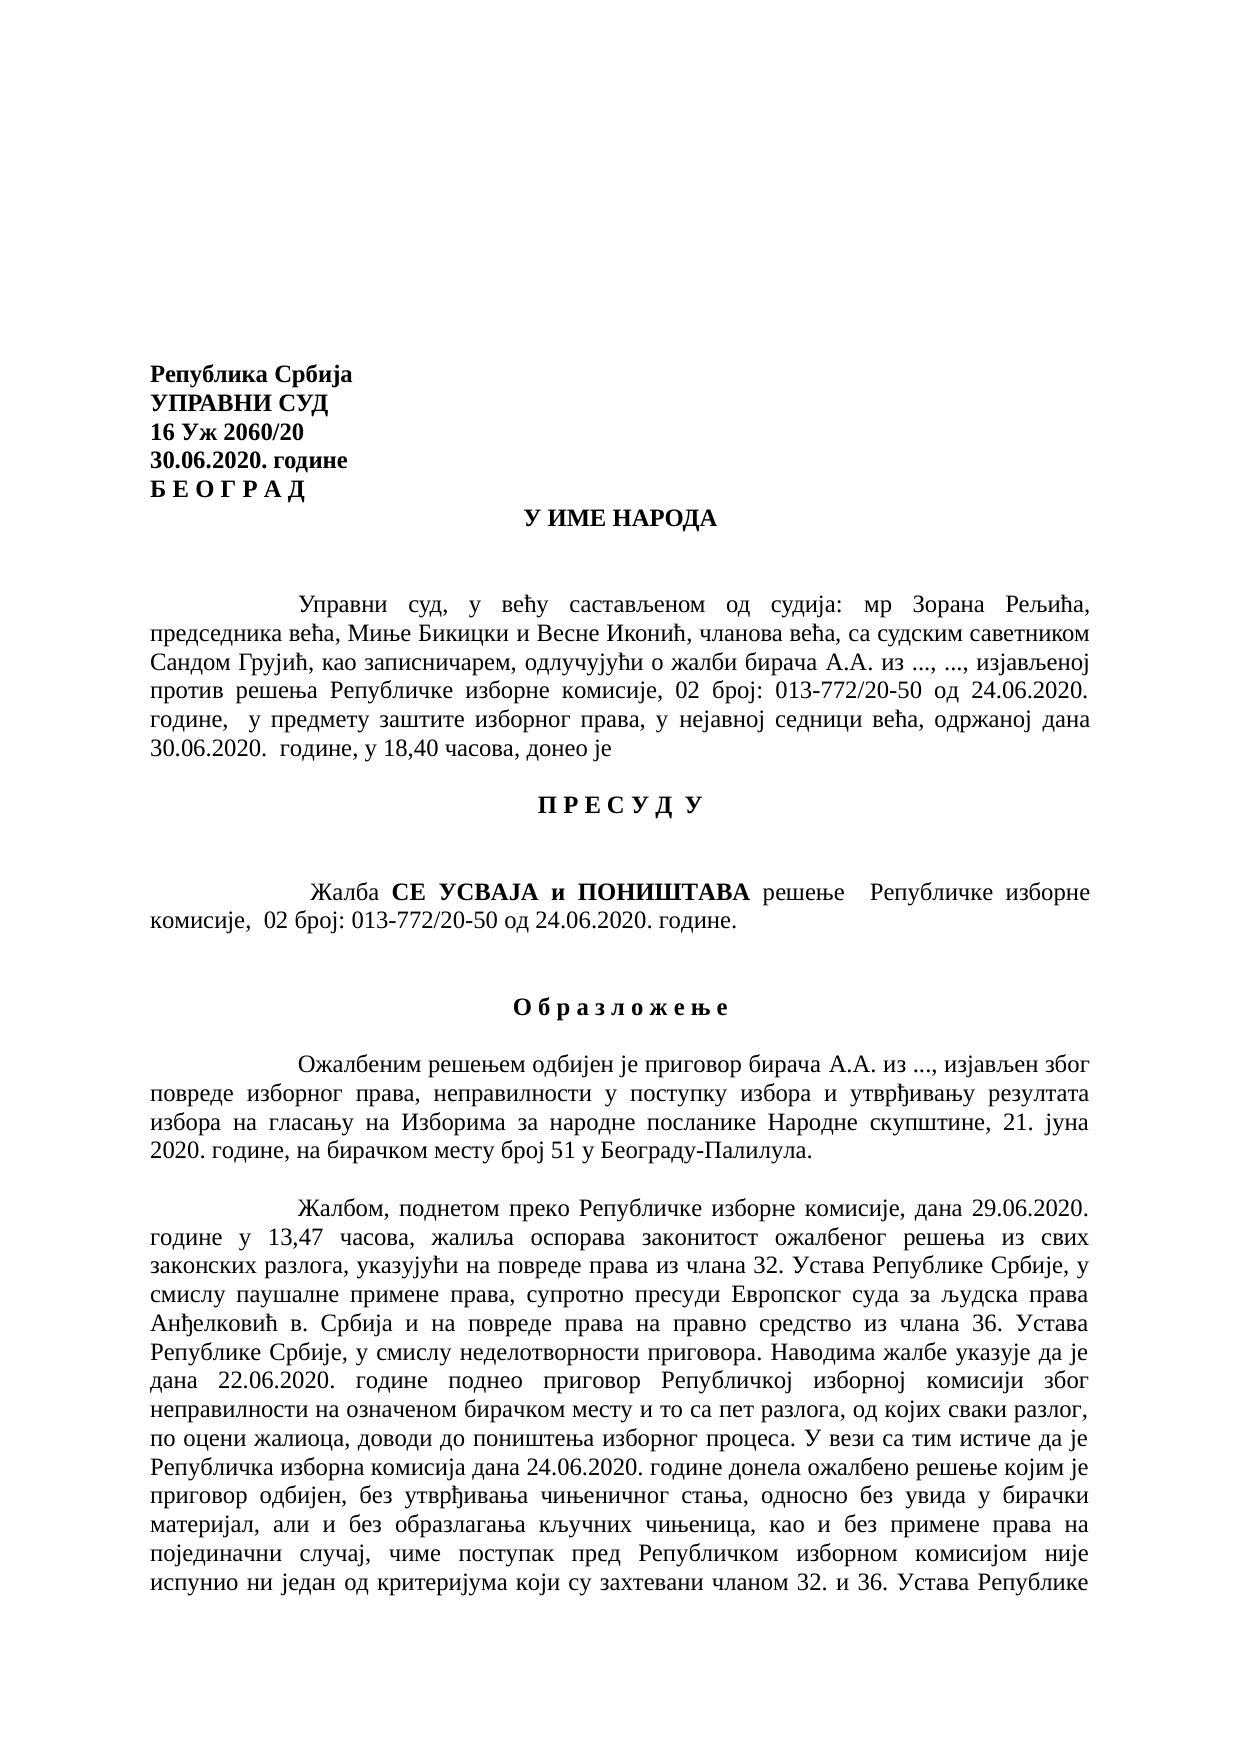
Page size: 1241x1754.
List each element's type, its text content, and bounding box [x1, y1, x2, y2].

text Жалбом, поднетом преко Републичке изборне комисије, дана 29.06.2020. године у 13,47 часова, жалиља оспорава законитост ожалбеног решења из свих законских разлога, указујући на повреде права из члана 32. Устава Републике Србије, у смислу паушалне примене права, супротно пресуди Европског суда за људска права Анђелковић в. Србија и на повреде права на правно средство из члана 36. Устава Републике Србије, у смислу неделотворности приговора. Наводима жалбе указује да је дана 22.06.2020. године поднео приговор Републичкоj изборној комисији због неправилности на означеном бирачком месту и то са пет разлога, од којих сваки разлог, по оцени жалиоца, доводи до поништења изборног процеса. У вези са тим истиче да је Републичка изборна комисија дана 24.06.2020. године донела ожалбено решење којим је приговор одбијен, без утврђивања чињеничног стања, односно без увида у бирачки материјал, али и без образлагања кључних чињеница, као и без примене права на појединачни случај, чиме поступак пред Републичком изборном комисијом није испунио ни један од критеријума који су захтевани чланом 32. и 36. Устава Републике [150, 1193, 1090, 1595]
text О б р а з л о ж е њ е [150, 992, 1090, 1020]
text Б Е О Г Р А Д [150, 474, 1090, 503]
text У ИМЕ НАРОДА [150, 503, 1090, 532]
text Ожалбеним решењем одбијен је приговор бирача А.А. из ..., изјављен због повреде изборног права, неправилности у поступку избора и утврђивању резултата избора на гласању на Изборима за народне посланике Народне скупштине, 21. јуна 2020. године, на бирачком месту број 51 у Београду-Палилула. [150, 1049, 1090, 1164]
text Управни суд, у већу састављеном од судија: мр Зорана Рељића, председника већа, Миње Бикицки и Весне Иконић, чланова већа, са судским саветником Сандом Грујић, као записничарем, одлучујући о жалби бирача А.А. из ..., ..., изјављеној против решења Републичке изборне комисије, 02 број: 013-772/20-50 од 24.06.2020. године, у предмету заштите изборног права, у нејавној седници већа, одржаној дана 30.06.2020. године, у 18,40 часова, донео је [150, 589, 1090, 762]
text Жалба СЕ УСВАЈА и ПОНИШТАВА решење Републичке изборне комисије, 02 број: 013-772/20-50 од 24.06.2020. године. [150, 877, 1090, 934]
text 30.06.2020. године [150, 445, 1090, 474]
text УПРАВНИ СУД [150, 388, 1090, 417]
text Република Србија [150, 148, 1090, 388]
text П Р Е С У Д У [150, 790, 1090, 819]
text 16 Уж 2060/20 [150, 417, 1090, 445]
